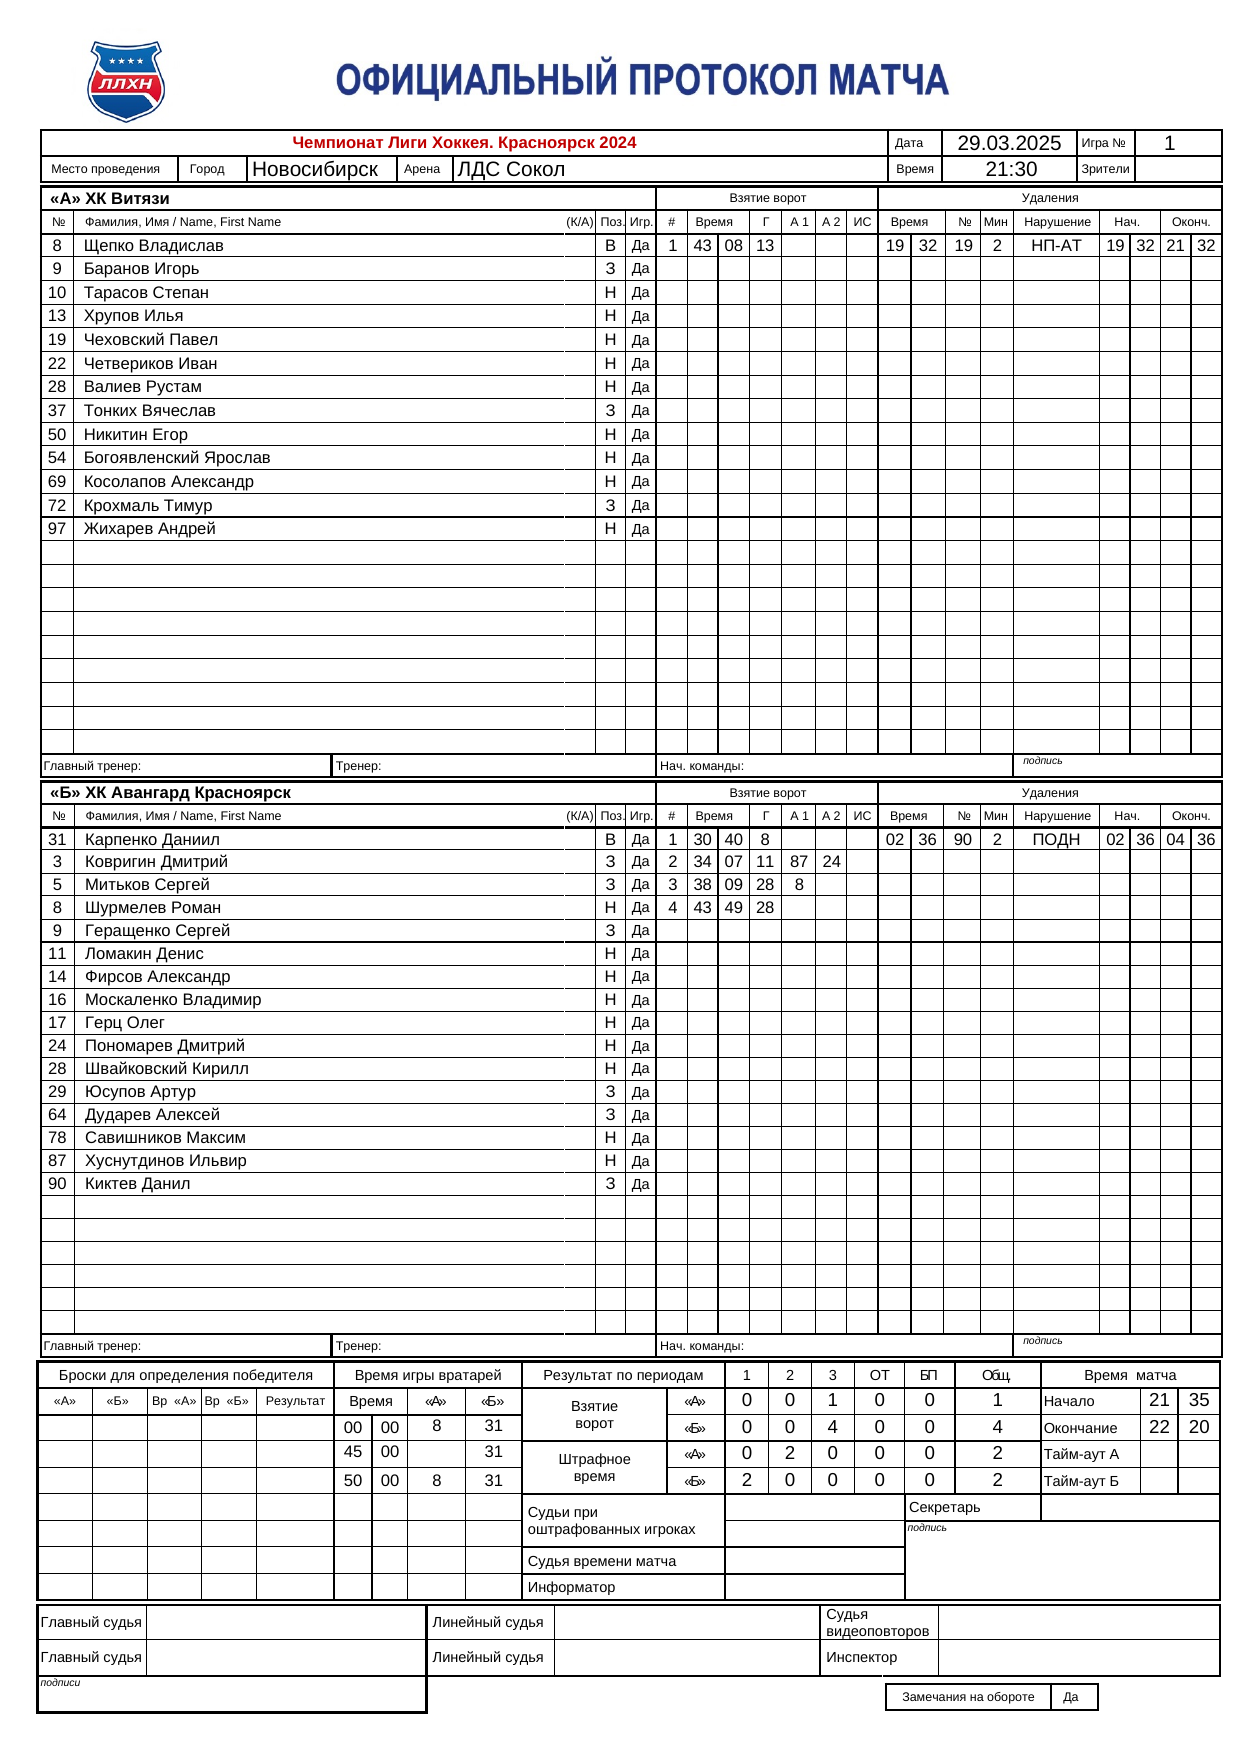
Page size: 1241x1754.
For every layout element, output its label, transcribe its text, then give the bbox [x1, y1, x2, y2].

table_cell [1161, 446, 1190, 469]
table_cell [1100, 659, 1129, 682]
table_cell [1192, 565, 1221, 587]
table_cell [1131, 1173, 1160, 1195]
table_cell [719, 1081, 749, 1103]
table_cell [912, 1127, 943, 1149]
table_cell [879, 920, 910, 941]
table_cell [1131, 1265, 1160, 1287]
table_cell [750, 257, 781, 280]
table_cell [657, 989, 687, 1011]
table_cell 13 [42, 305, 73, 327]
table_cell [912, 1265, 943, 1287]
table_cell [782, 1196, 815, 1218]
table_cell [944, 1058, 980, 1079]
table_cell [782, 494, 815, 516]
table_cell [912, 659, 945, 682]
table_header Дата [889, 131, 941, 155]
table_cell [782, 1150, 815, 1172]
table_cell Да [626, 328, 655, 351]
table_cell [912, 376, 945, 398]
table_cell Время [688, 211, 749, 233]
table_cell 90 [944, 829, 980, 849]
table_cell [981, 446, 1013, 469]
table_cell [565, 1242, 595, 1264]
table_cell [42, 683, 73, 706]
table_cell [879, 612, 910, 634]
table_cell Время [879, 805, 943, 826]
table_cell [981, 1196, 1013, 1218]
table_cell [1014, 850, 1099, 872]
table_cell [1161, 423, 1190, 445]
table_cell [74, 636, 564, 658]
table_cell ЛДС Сокол [454, 157, 887, 181]
table_cell [1161, 966, 1190, 987]
table_cell [944, 850, 980, 872]
table_cell [1192, 1058, 1221, 1079]
table_cell [719, 423, 749, 445]
table_cell Н [596, 966, 625, 987]
table_cell [847, 305, 877, 327]
table_cell [688, 1311, 717, 1333]
table_cell [719, 541, 749, 564]
table_cell [750, 920, 781, 941]
table_cell [946, 683, 980, 706]
table_cell [719, 399, 749, 422]
table_cell [912, 1173, 943, 1195]
table_cell 8 [42, 235, 73, 256]
table_cell 24 [42, 1035, 74, 1057]
table_cell [944, 1196, 980, 1218]
table_cell [74, 541, 564, 564]
table_cell Вр «А» [148, 1389, 201, 1413]
table_cell [257, 1521, 333, 1546]
table_cell 64 [42, 1104, 74, 1126]
table_cell [1014, 730, 1099, 753]
table_cell [719, 1311, 749, 1333]
table_cell [981, 1265, 1013, 1287]
table_cell [946, 470, 980, 493]
table_cell Да [626, 966, 655, 987]
table_cell № [944, 805, 980, 826]
table_cell [257, 1494, 333, 1520]
table_cell [1014, 281, 1099, 303]
table_cell 19 [946, 235, 980, 256]
table_cell [335, 1521, 371, 1546]
table_cell [148, 1468, 201, 1493]
table_cell [1100, 1081, 1129, 1103]
table_cell [1192, 1265, 1221, 1287]
table_cell Н [596, 1150, 625, 1172]
table_cell [981, 1104, 1013, 1126]
table_cell [847, 943, 877, 964]
table_cell [1042, 1495, 1219, 1520]
table_cell [93, 1574, 147, 1599]
table_cell [1100, 305, 1129, 327]
picture [5, 28, 1179, 129]
table_cell [946, 636, 980, 658]
table_cell «А» [39, 1389, 92, 1413]
table_cell Да [626, 1104, 655, 1126]
table_cell Фамилия, Имя / Name, First Name [74, 211, 565, 233]
table_header Взятие ворот [657, 188, 877, 209]
table_cell 00 [373, 1416, 407, 1440]
table_cell [657, 1127, 687, 1149]
table_cell [1131, 1288, 1160, 1310]
table_cell Фамилия, Имя / Name, First Name [75, 805, 565, 826]
table_cell [1192, 376, 1221, 398]
table_cell 36 [912, 829, 943, 849]
table_cell [981, 1219, 1013, 1241]
table_cell [1014, 707, 1099, 729]
table_cell [408, 1547, 465, 1573]
table_cell [782, 829, 815, 849]
table_cell [1161, 1219, 1190, 1241]
table_cell [657, 399, 687, 422]
table_cell [847, 352, 877, 374]
table_cell Да [626, 896, 655, 918]
table_cell [688, 1288, 717, 1310]
table_cell Г [750, 211, 781, 233]
table_cell [782, 235, 815, 256]
table_cell [750, 1196, 781, 1218]
table_cell [847, 707, 877, 729]
table_cell [596, 565, 625, 587]
table_cell [879, 470, 910, 493]
table_cell [657, 352, 687, 374]
table_cell [782, 1104, 815, 1126]
table_cell [565, 565, 595, 587]
table_cell [688, 966, 717, 987]
table_cell [1014, 257, 1099, 280]
table_cell Жихарев Андрей [74, 518, 564, 540]
table_cell [782, 943, 815, 964]
table_cell [1014, 683, 1099, 706]
table_cell [657, 943, 687, 964]
table_cell [879, 896, 910, 918]
table_cell [1100, 257, 1129, 280]
table_cell [257, 1441, 333, 1467]
table_cell Нач. команды: [657, 1335, 1012, 1356]
table_cell [1100, 1127, 1129, 1149]
table_cell [596, 683, 625, 706]
table_cell [879, 1012, 910, 1033]
table_cell [750, 399, 781, 422]
table_cell [1161, 874, 1190, 895]
table_cell [981, 896, 1013, 918]
table_cell Баранов Игорь [74, 257, 564, 280]
table_cell [816, 920, 846, 941]
table_cell [565, 874, 595, 895]
table_cell [847, 1058, 877, 1079]
table_cell [1100, 1196, 1129, 1218]
table_cell 45 [335, 1441, 371, 1467]
table_cell [74, 730, 564, 753]
table_cell [93, 1494, 147, 1520]
table_cell [981, 565, 1013, 587]
table_cell [74, 565, 564, 587]
table_cell [1100, 874, 1129, 895]
table_cell [782, 328, 815, 351]
table_cell [912, 257, 945, 280]
table_cell Арена [398, 157, 452, 181]
table_header Удаления [879, 188, 1221, 209]
table_cell [981, 989, 1013, 1011]
table_cell [1131, 1311, 1160, 1333]
table_cell [565, 659, 595, 682]
table_cell [1100, 1173, 1129, 1195]
table_cell [1131, 352, 1160, 374]
table_cell [565, 1173, 595, 1195]
table_cell 97 [42, 518, 73, 540]
table_cell [688, 399, 717, 422]
table_cell [1131, 281, 1160, 303]
table_cell [335, 1574, 371, 1599]
table_cell [1131, 1081, 1160, 1103]
table_cell Тайм-аут А [1042, 1441, 1140, 1467]
table_cell [626, 1219, 655, 1241]
table_cell [657, 470, 687, 493]
table_cell [657, 1242, 687, 1264]
table_cell [555, 1640, 819, 1675]
table_cell [847, 257, 877, 280]
table_cell 21 [1161, 235, 1190, 256]
table_cell [782, 920, 815, 941]
table_cell З [596, 494, 625, 516]
table_cell [782, 446, 815, 469]
table_cell [879, 850, 910, 872]
table_cell [1100, 707, 1129, 729]
table_cell [596, 636, 625, 658]
table_cell Да [626, 352, 655, 374]
table_cell [912, 612, 945, 634]
table_cell [408, 1441, 465, 1467]
table_cell [42, 707, 73, 729]
table_cell 3 [657, 874, 687, 895]
table_cell [42, 588, 73, 611]
table_cell [565, 829, 595, 849]
table_cell [1131, 1058, 1160, 1079]
table_cell [750, 588, 781, 611]
table_cell [750, 1081, 781, 1103]
table_cell [565, 352, 595, 374]
table_cell [981, 257, 1013, 280]
table_cell [74, 683, 564, 706]
table_cell [1100, 518, 1129, 540]
table_cell [816, 328, 846, 351]
table_cell [626, 1288, 655, 1310]
table_cell 0 [905, 1415, 954, 1440]
table_cell 24 [816, 850, 846, 872]
table_cell [847, 612, 877, 634]
table_cell 9 [42, 257, 73, 280]
table_cell [847, 376, 877, 398]
table_cell [1131, 588, 1160, 611]
table_cell [946, 588, 980, 611]
table_cell [1161, 1265, 1190, 1287]
table_cell 30 [688, 829, 717, 849]
table_cell [1161, 1081, 1190, 1103]
table_cell [626, 659, 655, 682]
table_cell 13 [750, 235, 781, 256]
table_cell [879, 989, 910, 1011]
table_cell [657, 257, 687, 280]
table_cell Да [626, 989, 655, 1011]
table_cell 3 [42, 850, 74, 872]
table_cell 2 [657, 850, 687, 872]
table_cell [1131, 1104, 1160, 1126]
table_cell [946, 328, 980, 351]
table_header БП [905, 1363, 954, 1387]
table_cell [816, 423, 846, 445]
table_cell [555, 1606, 819, 1639]
table_cell [42, 636, 73, 658]
table_cell [816, 659, 846, 682]
table_cell [335, 1494, 371, 1520]
table_cell 0 [855, 1468, 904, 1493]
table_cell 16 [42, 989, 74, 1011]
table_cell [688, 1081, 717, 1103]
table_cell [981, 1242, 1013, 1264]
table_cell [981, 281, 1013, 303]
table_cell 2 [726, 1468, 768, 1493]
table_cell [981, 399, 1013, 422]
table_cell [750, 446, 781, 469]
table_cell [1100, 588, 1129, 611]
table_cell [1131, 659, 1160, 682]
table_cell [565, 470, 595, 493]
table_cell 0 [855, 1415, 904, 1440]
table_cell Секретарь [906, 1495, 1040, 1520]
table_cell [816, 989, 846, 1011]
table_cell [944, 1081, 980, 1103]
table_cell [688, 565, 717, 587]
table_cell [750, 707, 781, 729]
table_cell 21:30 [943, 157, 1076, 181]
table_cell Н [596, 1012, 625, 1033]
table_cell [883, 1677, 1220, 1681]
table_cell [202, 1521, 256, 1546]
table_cell [782, 565, 815, 587]
table_cell [879, 730, 910, 753]
table_cell [1192, 399, 1221, 422]
table_cell [1192, 352, 1221, 374]
table_cell [847, 896, 877, 918]
table_cell 49 [719, 896, 749, 918]
table_cell [719, 1058, 749, 1079]
table_cell [1192, 683, 1221, 706]
table_cell Ломакин Денис [75, 943, 564, 964]
table_cell [1161, 1242, 1190, 1264]
table_cell [565, 235, 595, 256]
table_cell [981, 1012, 1013, 1033]
table_cell подпись [906, 1522, 1219, 1599]
table_cell [782, 399, 815, 422]
table_cell [42, 1219, 74, 1241]
table_cell [1014, 565, 1099, 587]
table_cell [657, 1196, 687, 1218]
table_cell [782, 896, 815, 918]
table_cell [688, 683, 717, 706]
table_cell [1014, 305, 1099, 327]
table_cell [1161, 281, 1190, 303]
table_cell Игр. [626, 805, 655, 826]
table_cell [1014, 1058, 1099, 1079]
table_header Броски для определения победителя [39, 1363, 333, 1387]
table_cell [1100, 399, 1129, 422]
table_cell 1 [657, 235, 687, 256]
table_cell [816, 896, 846, 918]
table_cell 31 [466, 1441, 521, 1467]
table_cell Н [596, 518, 625, 540]
table_cell [726, 1548, 904, 1573]
table_header Время игры вратарей [335, 1363, 521, 1387]
table_cell [750, 989, 781, 1011]
table_cell [657, 494, 687, 516]
table_cell [42, 659, 73, 682]
table_cell [912, 494, 945, 516]
table_cell [816, 399, 846, 422]
table_cell [75, 1311, 564, 1333]
table_cell [1192, 612, 1221, 634]
table_cell [565, 1127, 595, 1149]
table_cell [939, 1606, 1219, 1639]
table_cell А 1 [782, 211, 815, 233]
table_cell [1100, 850, 1129, 872]
table_cell [626, 1242, 655, 1264]
table_cell [688, 470, 717, 493]
table_cell [1014, 612, 1099, 634]
table_cell [750, 1012, 781, 1033]
table_cell Да [626, 1012, 655, 1033]
table_cell [944, 874, 980, 895]
table_cell [816, 1127, 846, 1149]
table_cell 29 [42, 1081, 74, 1103]
table_cell [1014, 588, 1099, 611]
table_header Общ. [956, 1363, 1040, 1387]
table_cell [879, 966, 910, 987]
table_cell [879, 683, 910, 706]
table_cell [1192, 1150, 1221, 1172]
table_cell [946, 541, 980, 564]
table_cell [565, 1035, 595, 1057]
table_cell [1161, 399, 1190, 422]
table_cell [688, 328, 717, 351]
table_cell [657, 305, 687, 327]
table_cell З [596, 399, 625, 422]
table_cell [657, 376, 687, 398]
table_cell [596, 659, 625, 682]
table_header «Б» ХК Авангард Красноярск [42, 783, 655, 803]
table_cell [688, 541, 717, 564]
table_cell 19 [42, 328, 73, 351]
table_cell [879, 943, 910, 964]
table_cell [847, 588, 877, 611]
table_cell [719, 305, 749, 327]
table_cell [596, 1242, 625, 1264]
table_cell Н [596, 305, 625, 327]
table_cell [688, 1265, 717, 1287]
table_cell Да [626, 943, 655, 964]
table_cell [912, 1219, 943, 1241]
table_cell 32 [1192, 235, 1221, 256]
table_cell Окончание [1042, 1415, 1140, 1440]
table_cell [688, 423, 717, 445]
table_cell [847, 1196, 877, 1218]
table_cell [565, 494, 595, 516]
table_cell [750, 1173, 781, 1195]
table_cell [688, 920, 717, 941]
table_cell [1131, 683, 1160, 706]
table_cell Н [596, 281, 625, 303]
table_cell Да [626, 281, 655, 303]
table_cell [946, 518, 980, 540]
table_cell [719, 1012, 749, 1033]
table_cell [74, 588, 564, 611]
table_cell [879, 494, 910, 516]
table_cell Инспектор [821, 1640, 938, 1675]
table_cell 43 [688, 896, 717, 918]
table_cell [981, 683, 1013, 706]
table_cell [565, 966, 595, 987]
table_cell [1192, 541, 1221, 564]
table_cell «А» [668, 1442, 724, 1467]
table_cell [912, 874, 943, 895]
table_cell Щепко Владислав [74, 235, 564, 256]
table_cell [1014, 1081, 1099, 1103]
table_cell 10 [42, 281, 73, 303]
table_cell [1014, 1288, 1099, 1310]
table_cell [847, 659, 877, 682]
table_cell [782, 281, 815, 303]
table_cell [688, 1035, 717, 1057]
table_cell [946, 281, 980, 303]
table_cell 50 [335, 1468, 371, 1493]
table_cell [946, 730, 980, 753]
table_cell [912, 470, 945, 493]
table_cell [912, 896, 943, 918]
table_cell [879, 588, 910, 611]
table_cell «Б» [668, 1468, 724, 1493]
table_cell [1014, 446, 1099, 469]
table_cell [1161, 636, 1190, 658]
table_cell [879, 1035, 910, 1057]
table_cell Взятие ворот [523, 1389, 666, 1440]
table_cell [981, 659, 1013, 682]
table_cell [719, 588, 749, 611]
table_cell [74, 707, 564, 729]
table_cell [719, 1196, 749, 1218]
table_cell [148, 1574, 201, 1599]
table_cell [626, 1311, 655, 1333]
table_cell [39, 1494, 92, 1520]
table_cell 4 [812, 1415, 854, 1440]
table_cell Геращенко Сергей [75, 920, 564, 941]
table_cell [596, 1265, 625, 1287]
table_cell [782, 1081, 815, 1103]
table_cell [1014, 1265, 1099, 1287]
table_cell [750, 636, 781, 658]
table_cell [75, 1196, 564, 1218]
table_cell 0 [769, 1415, 811, 1440]
table_cell [1161, 257, 1190, 280]
table_cell Н [596, 943, 625, 964]
table_cell [75, 1242, 564, 1264]
table_cell [1131, 707, 1160, 729]
table_cell [466, 1521, 521, 1546]
table_cell [1014, 1012, 1099, 1033]
table_cell [1161, 1150, 1190, 1172]
table_cell Герц Олег [75, 1012, 564, 1033]
table_cell [565, 1150, 595, 1172]
table_cell [202, 1441, 256, 1467]
table_cell [1161, 920, 1190, 941]
table_cell [42, 1311, 74, 1333]
table_cell 2 [769, 1442, 811, 1467]
table_cell [816, 829, 846, 849]
table_cell [912, 518, 945, 540]
table_cell [1192, 1288, 1221, 1310]
table_cell [782, 376, 815, 398]
table_cell Тренер: [333, 1335, 655, 1356]
table_cell [750, 518, 781, 540]
table_cell [75, 1288, 564, 1310]
table_cell Богоявленский Ярослав [74, 446, 564, 469]
table_cell [981, 850, 1013, 872]
table_cell [816, 874, 846, 895]
table_cell [782, 1219, 815, 1241]
table_cell Н [596, 352, 625, 374]
table_cell [466, 1547, 521, 1573]
table_cell [912, 565, 945, 587]
table_cell [1014, 1150, 1099, 1172]
table_cell Оконч. [1161, 211, 1221, 233]
table_cell [981, 494, 1013, 516]
table_cell [1131, 1012, 1160, 1033]
table_cell [39, 1416, 92, 1440]
table_cell (К/А) [565, 211, 595, 233]
table_cell 87 [42, 1150, 74, 1172]
table_header Игра № [1078, 131, 1134, 155]
table_cell [565, 1311, 595, 1333]
table_cell [719, 1150, 749, 1172]
table_cell [847, 518, 877, 540]
table_cell 0 [905, 1468, 954, 1493]
table_cell [565, 281, 595, 303]
table_cell [816, 1173, 846, 1195]
table_cell [1131, 896, 1160, 918]
table_cell 00 [373, 1468, 407, 1493]
table_cell [626, 707, 655, 729]
table_cell Мин [981, 805, 1013, 826]
table_cell Судьи при оштрафованных игроках [523, 1495, 724, 1546]
table_cell [257, 1468, 333, 1493]
table_cell [202, 1574, 256, 1599]
table_cell [596, 1219, 625, 1241]
table_cell 4 [657, 896, 687, 918]
table_cell [565, 989, 595, 1011]
table_cell [1192, 943, 1221, 964]
table_cell 31 [466, 1468, 521, 1493]
table_cell Главный тренер: [42, 1335, 330, 1356]
table_cell [816, 1104, 846, 1126]
table_cell Швайковский Кирилл [75, 1058, 564, 1079]
table_cell З [596, 874, 625, 895]
table_cell Поз. [596, 211, 625, 233]
table_cell [719, 376, 749, 398]
table_cell 87 [782, 850, 815, 872]
table_cell [879, 423, 910, 445]
table_cell [1161, 896, 1190, 918]
table_cell [816, 943, 846, 964]
table_cell [782, 966, 815, 987]
table_cell [782, 612, 815, 634]
table_cell [1161, 989, 1190, 1011]
table_cell 22 [1141, 1415, 1177, 1440]
table_cell [1192, 470, 1221, 493]
table_cell [257, 1547, 333, 1573]
table_cell В [596, 829, 625, 849]
table_cell [981, 943, 1013, 964]
table_cell [719, 1035, 749, 1057]
table_cell [981, 612, 1013, 634]
table_cell [688, 1012, 717, 1033]
table_cell [657, 636, 687, 658]
table_cell 4 [956, 1415, 1040, 1440]
table_cell [750, 305, 781, 327]
table_cell [981, 966, 1013, 987]
table_cell [688, 659, 717, 682]
table_cell З [596, 850, 625, 872]
table_cell [750, 659, 781, 682]
table_cell [782, 1288, 815, 1310]
table_cell [1131, 730, 1160, 753]
table_cell [719, 659, 749, 682]
table_cell Время [889, 157, 941, 181]
table_cell [1192, 1173, 1221, 1195]
table_cell [657, 1311, 687, 1333]
table_cell 0 [726, 1415, 768, 1440]
table_cell [719, 328, 749, 351]
table_cell Да [626, 1035, 655, 1057]
table_cell [1100, 966, 1129, 987]
table_cell [688, 1196, 717, 1218]
table_cell 34 [688, 850, 717, 872]
table_cell [1192, 707, 1221, 729]
table_cell [565, 446, 595, 469]
table_header 3 [812, 1363, 854, 1387]
table_cell Москаленко Владимир [75, 989, 564, 1011]
table_cell Время [688, 805, 749, 826]
table_cell Г [750, 805, 781, 826]
table_cell [912, 352, 945, 374]
table_cell [1192, 1035, 1221, 1057]
table_cell «Б » [466, 1389, 521, 1413]
table_cell [565, 305, 595, 327]
table_cell [596, 1311, 625, 1333]
table_cell [1100, 1104, 1129, 1126]
table_cell 21 [1141, 1389, 1177, 1413]
table_cell [565, 920, 595, 941]
table_cell [688, 1058, 717, 1079]
table_cell [1161, 850, 1190, 872]
table_cell [879, 707, 910, 729]
table_cell Да [626, 1127, 655, 1149]
table_cell [912, 636, 945, 658]
table_cell Информатор [523, 1575, 724, 1599]
table_cell А 2 [816, 805, 846, 826]
table_cell [816, 1311, 846, 1333]
table_cell [782, 1173, 815, 1195]
table_cell [719, 494, 749, 516]
table_cell [688, 305, 717, 327]
table_cell [726, 1521, 904, 1546]
table_cell [782, 470, 815, 493]
table_cell [816, 1288, 846, 1310]
table_cell [202, 1494, 256, 1520]
table_cell [39, 1547, 92, 1573]
table_cell [1161, 1058, 1190, 1079]
table_cell # [657, 211, 687, 233]
table_cell 28 [42, 376, 73, 398]
table_cell [847, 1127, 877, 1149]
table_cell [719, 1219, 749, 1241]
table_cell 50 [42, 423, 73, 445]
table_cell [847, 470, 877, 493]
table_cell [1100, 943, 1129, 964]
table_cell [1100, 1219, 1129, 1241]
table_cell [912, 281, 945, 303]
table_cell [74, 659, 564, 682]
table_cell [1161, 1012, 1190, 1033]
table_cell [912, 328, 945, 351]
table_cell Новосибирск [248, 157, 396, 181]
table_cell [847, 1288, 877, 1310]
table_cell 1 [657, 829, 687, 849]
table_cell [1131, 565, 1160, 587]
table_cell [782, 683, 815, 706]
table_cell [688, 281, 717, 303]
table_cell [750, 683, 781, 706]
table_cell Да [626, 1150, 655, 1172]
table_cell [1131, 920, 1160, 941]
table_cell [719, 1242, 749, 1264]
table_cell [1100, 1265, 1129, 1287]
table_cell [148, 1416, 201, 1440]
table_cell [565, 1104, 595, 1126]
table_cell [657, 281, 687, 303]
table_cell [1131, 305, 1160, 327]
table_cell [1161, 1035, 1190, 1057]
table_cell [912, 730, 945, 753]
table_cell [1131, 636, 1160, 658]
table_cell 2 [981, 829, 1013, 849]
table_cell [981, 874, 1013, 895]
table_cell [42, 1196, 74, 1218]
table_cell Нарушение [1014, 211, 1099, 233]
table_cell 69 [42, 470, 73, 493]
table_cell [939, 1640, 1219, 1675]
table_cell [847, 565, 877, 587]
table_cell [750, 541, 781, 564]
table_cell [1192, 659, 1221, 682]
table_cell [1131, 1219, 1160, 1241]
table_cell ИС [847, 805, 877, 826]
table_cell [565, 943, 595, 964]
table_cell Игр. [626, 211, 655, 233]
table_cell [912, 1242, 943, 1264]
table_cell [147, 1640, 425, 1675]
table_cell «Б» [668, 1415, 724, 1440]
table_cell [1161, 588, 1190, 611]
table_cell [847, 829, 877, 849]
table_header Взятие ворот [657, 783, 877, 803]
table_cell [816, 376, 846, 398]
table_cell [816, 1265, 846, 1287]
table_cell Город [179, 157, 246, 181]
table_cell [944, 1035, 980, 1057]
table_cell Да [626, 850, 655, 872]
table_cell 43 [688, 235, 717, 256]
table_cell З [596, 1081, 625, 1103]
table_cell [782, 352, 815, 374]
table_cell [750, 730, 781, 753]
table_cell 02 [879, 829, 910, 849]
table_cell [847, 730, 877, 753]
table_cell Судья времени матча [523, 1548, 724, 1573]
table_cell [688, 588, 717, 611]
table_cell [1192, 1311, 1221, 1333]
table_cell 8 [408, 1468, 465, 1493]
table_header 1 [1136, 131, 1221, 155]
table_cell Н [596, 989, 625, 1011]
table_cell [944, 1150, 980, 1172]
table_cell 2 [981, 235, 1013, 256]
table_cell подпись [1014, 1335, 1221, 1356]
table_cell [1131, 376, 1160, 398]
table_cell [816, 565, 846, 587]
table_cell [879, 541, 910, 564]
table_cell [1100, 1150, 1129, 1172]
table_cell [782, 541, 815, 564]
table_cell [1014, 989, 1099, 1011]
table_cell [1192, 1104, 1221, 1126]
table_cell [847, 423, 877, 445]
table_cell [565, 850, 595, 872]
table_cell [466, 1494, 521, 1520]
table_cell [1161, 1288, 1190, 1310]
table_cell [1100, 1311, 1129, 1333]
table_cell [1131, 399, 1160, 422]
table_cell [1161, 470, 1190, 493]
table_cell [1131, 518, 1160, 540]
table_cell [1131, 1242, 1160, 1264]
table_cell [750, 1311, 781, 1333]
table_cell [719, 1173, 749, 1195]
table_cell [946, 352, 980, 374]
table_cell Главный тренер: [42, 755, 330, 776]
table_cell [981, 423, 1013, 445]
table_cell [93, 1441, 147, 1467]
table_cell [847, 1104, 877, 1126]
table_cell [42, 612, 73, 634]
table_header 29.03.2025 [943, 131, 1076, 155]
table_cell [1192, 446, 1221, 469]
table_cell 08 [719, 235, 749, 256]
table_cell [596, 612, 625, 634]
table_cell [688, 1173, 717, 1195]
table_cell [1192, 1196, 1221, 1218]
table_cell [719, 707, 749, 729]
table_cell 19 [1100, 235, 1129, 256]
table_cell [912, 989, 943, 1011]
table_cell 09 [719, 874, 749, 895]
table_cell [912, 707, 945, 729]
table_cell [981, 1288, 1013, 1310]
table_cell 02 [1100, 829, 1129, 849]
table_cell Время [879, 211, 945, 233]
table_cell [719, 943, 749, 964]
table_cell [816, 446, 846, 469]
table_cell [912, 1104, 943, 1126]
table_cell Тарасов Степан [74, 281, 564, 303]
table_cell Начало [1042, 1389, 1140, 1413]
table_cell [782, 989, 815, 1011]
table_cell [657, 683, 687, 706]
table_cell [1014, 494, 1099, 516]
table_cell З [596, 1104, 625, 1126]
table_cell [565, 707, 595, 729]
table_cell 54 [42, 446, 73, 469]
table_cell [981, 636, 1013, 658]
table_cell [1014, 1196, 1099, 1218]
table_cell 72 [42, 494, 73, 516]
table_cell [816, 1058, 846, 1079]
table_cell [626, 588, 655, 611]
table_cell № [42, 211, 73, 233]
table_cell [1131, 1150, 1160, 1172]
table_cell 0 [726, 1389, 768, 1413]
table_cell Да [626, 376, 655, 398]
table_cell Да [626, 829, 655, 849]
table_cell [688, 1242, 717, 1264]
table_cell [1100, 920, 1129, 941]
table_cell [912, 1196, 943, 1218]
table_cell [1131, 1127, 1160, 1149]
table_cell [944, 896, 980, 918]
table_cell [1014, 943, 1099, 964]
table_cell [257, 1416, 333, 1440]
table_cell Да [626, 423, 655, 445]
table_cell [879, 281, 910, 303]
table_cell [626, 730, 655, 753]
table_cell Пономарев Дмитрий [75, 1035, 564, 1057]
table_cell [565, 1012, 595, 1033]
table_cell [626, 1196, 655, 1218]
table_cell [719, 257, 749, 280]
table_cell 07 [719, 850, 749, 872]
table_cell Да [626, 874, 655, 895]
table_cell [719, 966, 749, 987]
table_cell [657, 588, 687, 611]
table_cell 8 [408, 1416, 465, 1440]
table_cell [879, 399, 910, 422]
table_cell [688, 612, 717, 634]
table_header Удаления [879, 783, 1221, 803]
table_cell [626, 565, 655, 587]
table_cell 8 [782, 874, 815, 895]
table_cell Шурмелев Роман [75, 896, 564, 918]
table_cell [946, 565, 980, 587]
table_cell «А» [668, 1389, 724, 1413]
table_cell [657, 1173, 687, 1195]
table_cell 0 [726, 1442, 768, 1467]
table_cell [782, 707, 815, 729]
table_cell [719, 1288, 749, 1310]
table_cell [1014, 376, 1099, 398]
table_cell [1192, 1012, 1221, 1033]
table_cell [816, 612, 846, 634]
table_cell [565, 636, 595, 658]
table_cell Результат [257, 1389, 333, 1413]
table_cell [688, 352, 717, 374]
table_cell [42, 565, 73, 587]
table_cell [565, 1265, 595, 1287]
table_cell Время [335, 1389, 407, 1413]
table_cell [981, 707, 1013, 729]
table_cell [565, 683, 595, 706]
table_cell [1014, 659, 1099, 682]
table_cell [408, 1494, 465, 1520]
table_cell [912, 1288, 943, 1310]
table_cell [750, 1058, 781, 1079]
table_cell [148, 1494, 201, 1520]
table_cell [1100, 636, 1129, 658]
table_cell З [596, 1173, 625, 1195]
table_cell Да [626, 470, 655, 493]
table_cell [750, 1242, 781, 1264]
table_cell [657, 966, 687, 987]
table_cell [1100, 352, 1129, 374]
table_cell [565, 1219, 595, 1241]
table_cell Главный судья [39, 1640, 146, 1675]
table_cell [981, 1173, 1013, 1195]
table_cell [657, 659, 687, 682]
table_cell 19 [879, 235, 910, 256]
table_cell [626, 636, 655, 658]
table_cell Четвериков Иван [74, 352, 564, 374]
table_cell [847, 1081, 877, 1103]
table_cell [1161, 1127, 1190, 1149]
table_cell 0 [905, 1389, 954, 1413]
table_header «А» ХК Витязи [42, 188, 655, 209]
table_cell 00 [373, 1441, 407, 1467]
table_cell [1161, 305, 1190, 327]
table_cell 36 [1131, 829, 1160, 849]
table_cell [1131, 966, 1160, 987]
table_cell [782, 1012, 815, 1033]
table_cell [1100, 446, 1129, 469]
table_cell [719, 920, 749, 941]
table_cell [816, 1242, 846, 1264]
table_cell [1100, 989, 1129, 1011]
table_cell [847, 446, 877, 469]
table_cell [1131, 541, 1160, 564]
table_cell Н [596, 376, 625, 398]
table_cell [782, 1265, 815, 1287]
table_cell Да [626, 257, 655, 280]
table_cell 0 [769, 1468, 811, 1493]
table_cell [657, 1104, 687, 1126]
table_cell [1100, 1058, 1129, 1079]
table_cell [750, 565, 781, 587]
table_cell [1192, 588, 1221, 611]
table_cell [147, 1606, 425, 1639]
table_cell [1161, 1311, 1190, 1333]
table_cell [1131, 328, 1160, 351]
table_cell [596, 1196, 625, 1218]
table_cell [93, 1468, 147, 1493]
table_cell [750, 328, 781, 351]
table_cell [879, 1242, 910, 1264]
table_cell 2 [956, 1442, 1040, 1467]
table_cell [750, 1219, 781, 1241]
table_cell 11 [42, 943, 74, 964]
table_cell [912, 446, 945, 469]
table_cell [879, 1288, 910, 1310]
table_cell [719, 470, 749, 493]
table_cell [912, 399, 945, 422]
table_cell Н [596, 1127, 625, 1149]
table_cell [946, 494, 980, 516]
table_cell [1131, 989, 1160, 1011]
table_cell ПОДН [1014, 829, 1099, 849]
table_cell [847, 874, 877, 895]
table_cell [847, 1265, 877, 1287]
table_cell [879, 636, 910, 658]
table_cell [847, 494, 877, 516]
table_cell 1 [956, 1389, 1040, 1413]
table_cell [93, 1521, 147, 1546]
table_cell [847, 328, 877, 351]
table_cell [719, 352, 749, 374]
table_cell [1014, 518, 1099, 540]
table_cell [750, 612, 781, 634]
table_cell [1100, 683, 1129, 706]
table_cell # [657, 805, 687, 826]
table_cell [944, 1288, 980, 1310]
table_cell [1100, 376, 1129, 398]
table_cell [657, 1288, 687, 1310]
table_cell [565, 730, 595, 753]
table_cell [1014, 1242, 1099, 1264]
table_cell [688, 518, 717, 540]
table_cell Да [626, 235, 655, 256]
table_cell [946, 659, 980, 682]
table_cell [408, 1521, 465, 1546]
table_cell [42, 730, 73, 753]
table_cell [879, 446, 910, 469]
table_cell [1100, 565, 1129, 587]
table_cell [879, 257, 910, 280]
table_cell [946, 305, 980, 327]
table_cell [657, 1058, 687, 1079]
table_cell Н [596, 446, 625, 469]
table_cell Вр «Б» [202, 1389, 256, 1413]
table_cell [657, 518, 687, 540]
table_cell [148, 1521, 201, 1546]
table_cell [1014, 1219, 1099, 1241]
table_cell [1014, 874, 1099, 895]
table_cell [816, 1012, 846, 1033]
table_cell [148, 1547, 201, 1573]
table_cell [750, 966, 781, 987]
table_cell [657, 328, 687, 351]
table_cell [719, 281, 749, 303]
table_cell [912, 305, 945, 327]
table_cell [879, 1081, 910, 1103]
table_cell Хуснутдинов Ильвир [75, 1150, 564, 1172]
table_cell «Б» [93, 1389, 147, 1413]
table_cell [719, 565, 749, 587]
table_cell Митьков Сергей [75, 874, 564, 895]
table_cell [750, 281, 781, 303]
table_cell (К/А) [565, 805, 595, 826]
table_cell [1014, 1035, 1099, 1057]
table_cell [816, 683, 846, 706]
table_cell [688, 1150, 717, 1172]
table_cell Да [626, 305, 655, 327]
table_cell [912, 850, 943, 872]
table_cell [626, 541, 655, 564]
table_cell [42, 541, 73, 564]
table_cell 0 [905, 1442, 954, 1467]
table_cell [847, 235, 877, 256]
table_cell [1192, 1081, 1221, 1103]
table_cell [1192, 730, 1221, 753]
table_cell подпись [1014, 755, 1221, 776]
table_cell [879, 305, 910, 327]
table_cell [1141, 1441, 1177, 1467]
table_cell [946, 707, 980, 729]
table_cell Нач. команды: [657, 755, 1012, 776]
table_cell [565, 541, 595, 564]
table_cell [626, 683, 655, 706]
table_cell [816, 257, 846, 280]
table_cell [1161, 352, 1190, 374]
table_cell [1100, 730, 1129, 753]
table_cell [816, 235, 846, 256]
table_cell [42, 1288, 74, 1310]
table_cell [726, 1575, 904, 1599]
table_cell [373, 1574, 407, 1599]
table_cell Нач. [1100, 805, 1160, 826]
table_cell [657, 1265, 687, 1287]
table_cell [1161, 518, 1190, 540]
table_cell [719, 636, 749, 658]
table_cell [202, 1547, 256, 1573]
table_cell [565, 896, 595, 918]
table_cell [1014, 920, 1099, 941]
table_cell 14 [42, 966, 74, 987]
table_cell [1014, 1173, 1099, 1195]
table_cell [944, 943, 980, 964]
table_cell [1131, 257, 1160, 280]
table_cell 36 [1192, 829, 1221, 849]
table_header ОТ [855, 1363, 904, 1387]
table_cell 0 [812, 1468, 854, 1493]
table_cell [1192, 423, 1221, 445]
table_cell [750, 376, 781, 398]
table_cell [879, 1265, 910, 1287]
table_cell [847, 541, 877, 564]
table_cell [946, 399, 980, 422]
table_cell [1161, 659, 1190, 682]
table_cell [944, 1173, 980, 1195]
table_cell 38 [688, 874, 717, 895]
table_cell [688, 1219, 717, 1241]
table_cell [93, 1416, 147, 1440]
table_cell [565, 1288, 595, 1310]
table_cell [816, 352, 846, 374]
table_cell [1131, 446, 1160, 469]
table_cell [816, 305, 846, 327]
table_header Замечания на обороте [887, 1685, 1050, 1709]
table_cell [847, 1150, 877, 1172]
table_cell [1161, 730, 1190, 753]
table_cell [596, 588, 625, 611]
table_cell Зрители [1078, 157, 1134, 181]
table_cell [782, 1242, 815, 1264]
table_cell 90 [42, 1173, 74, 1195]
table_cell [816, 1035, 846, 1057]
table_cell [1179, 1441, 1219, 1467]
table_cell № [946, 211, 980, 233]
table_cell [847, 1035, 877, 1057]
table_cell [750, 494, 781, 516]
table_cell [726, 1495, 904, 1520]
table_cell [750, 1265, 781, 1287]
table_cell [688, 376, 717, 398]
table_cell [1192, 1242, 1221, 1264]
table_cell Поз. [596, 805, 625, 826]
table_cell Штрафное время [523, 1442, 666, 1493]
table_cell Н [596, 1058, 625, 1079]
table_cell [1136, 157, 1221, 181]
table_cell [1100, 541, 1129, 564]
table_cell [782, 1058, 815, 1079]
table_cell Мин [981, 211, 1013, 233]
table_cell [74, 612, 564, 634]
table_cell [719, 1265, 749, 1287]
table_cell [946, 257, 980, 280]
table_cell [39, 1441, 92, 1467]
table_cell НП-АТ [1014, 235, 1099, 256]
table_cell [1192, 966, 1221, 987]
table_cell А 1 [782, 805, 815, 826]
table_cell [879, 1058, 910, 1079]
table_cell [1014, 352, 1099, 374]
table_cell Н [596, 423, 625, 445]
table_cell [657, 730, 687, 753]
table_cell [750, 1288, 781, 1310]
table_cell [944, 1012, 980, 1033]
table_cell [1192, 636, 1221, 658]
table_cell [42, 1265, 74, 1287]
table_cell [1192, 494, 1221, 516]
table_cell [981, 376, 1013, 398]
table_cell [847, 399, 877, 422]
table_cell [816, 1219, 846, 1241]
table_cell [912, 966, 943, 987]
table_cell 11 [750, 850, 781, 872]
table_cell [719, 612, 749, 634]
table_cell [879, 1150, 910, 1172]
table_cell [981, 730, 1013, 753]
table_cell [688, 730, 717, 753]
table_cell [946, 446, 980, 469]
table_cell [981, 1127, 1013, 1149]
table_cell [596, 1288, 625, 1310]
table_cell 0 [855, 1389, 904, 1413]
table_cell [1100, 1242, 1129, 1264]
table_cell [946, 376, 980, 398]
table_cell [657, 541, 687, 564]
table_cell [944, 1104, 980, 1126]
table_cell [1131, 1196, 1160, 1218]
table_cell [688, 636, 717, 658]
table_cell Оконч. [1161, 805, 1221, 826]
table_cell [657, 612, 687, 634]
table_cell [944, 1265, 980, 1287]
table_cell [981, 328, 1013, 351]
table_cell [981, 470, 1013, 493]
table_cell [912, 1058, 943, 1079]
table_cell [912, 1150, 943, 1172]
table_cell [1014, 328, 1099, 351]
table_cell [847, 1012, 877, 1033]
table_cell [1100, 494, 1129, 516]
table_cell [816, 1196, 846, 1218]
table_cell [1131, 423, 1160, 445]
table_cell [565, 612, 595, 634]
table_cell [782, 730, 815, 753]
table_cell [1192, 850, 1221, 872]
table_cell [596, 730, 625, 753]
table_cell [657, 1219, 687, 1241]
table_cell [565, 1196, 595, 1218]
table_cell 28 [750, 896, 781, 918]
table_cell [879, 565, 910, 587]
table_cell [816, 1081, 846, 1103]
table_cell [596, 541, 625, 564]
table_cell [719, 446, 749, 469]
table_cell Нарушение [1014, 805, 1099, 826]
table_cell [912, 1035, 943, 1057]
table_cell [782, 518, 815, 540]
table_cell [981, 352, 1013, 374]
table_cell [1014, 399, 1099, 422]
table_cell [879, 352, 910, 374]
table_cell [39, 1521, 92, 1546]
table_cell [408, 1574, 465, 1599]
table_cell [688, 707, 717, 729]
table_cell [1161, 1104, 1190, 1126]
table_cell [816, 541, 846, 564]
table_cell [981, 920, 1013, 941]
table_cell В [596, 235, 625, 256]
table_cell [1014, 1127, 1099, 1149]
table_cell [1100, 281, 1129, 303]
table_cell 28 [750, 874, 781, 895]
table_cell [847, 1311, 877, 1333]
table_cell 8 [42, 896, 74, 918]
table_cell [879, 1127, 910, 1149]
table_cell [1161, 612, 1190, 634]
table_cell [847, 989, 877, 1011]
table_cell [596, 707, 625, 729]
table_cell [1131, 943, 1160, 964]
table_cell 17 [42, 1012, 74, 1033]
table_cell Судья видеоповторов [821, 1606, 938, 1639]
table_cell [148, 1441, 201, 1467]
table_cell [750, 352, 781, 374]
table_cell подписи [39, 1677, 425, 1711]
table_cell [1131, 612, 1160, 634]
table_cell [847, 920, 877, 941]
table_cell [912, 423, 945, 445]
table_cell [1192, 281, 1221, 303]
table_cell [981, 1150, 1013, 1172]
table_cell [93, 1547, 147, 1573]
table_cell Косолапов Александр [74, 470, 564, 493]
table_cell [912, 1081, 943, 1103]
table_cell [944, 1219, 980, 1241]
table_cell [1131, 1035, 1160, 1057]
table_cell «А» [408, 1389, 465, 1413]
table_cell [335, 1547, 371, 1573]
table_cell [75, 1219, 564, 1241]
table_cell [782, 588, 815, 611]
table_cell [816, 966, 846, 987]
table_cell Нач. [1100, 211, 1160, 233]
table_cell [981, 1058, 1013, 1079]
table_cell Фирсов Александр [75, 966, 564, 987]
table_cell [565, 328, 595, 351]
table_cell Н [596, 470, 625, 493]
table_cell [565, 518, 595, 540]
table_cell [657, 707, 687, 729]
table_cell [981, 305, 1013, 327]
table_cell [879, 1196, 910, 1218]
table_cell [782, 1035, 815, 1057]
table_cell [1161, 1173, 1190, 1195]
table_cell [1131, 494, 1160, 516]
table_cell [257, 1574, 333, 1599]
table_cell [816, 470, 846, 493]
table_cell [565, 423, 595, 445]
table_cell [688, 989, 717, 1011]
table_cell [1100, 612, 1129, 634]
table_cell 40 [719, 829, 749, 849]
table_cell Н [596, 328, 625, 351]
table_cell А 2 [816, 211, 846, 233]
table_cell Хрупов Илья [74, 305, 564, 327]
table_cell [912, 541, 945, 564]
table_cell [657, 1150, 687, 1172]
table_cell [565, 588, 595, 611]
table_cell Н [596, 896, 625, 918]
table_cell [1192, 1219, 1221, 1241]
table_cell 04 [1161, 829, 1190, 849]
table_cell [847, 281, 877, 303]
table_cell [1192, 989, 1221, 1011]
table_cell Да [626, 518, 655, 540]
table_cell [565, 376, 595, 398]
table_cell 5 [42, 874, 74, 895]
table_cell [657, 1012, 687, 1033]
table_cell [1100, 1035, 1129, 1057]
table_cell [1192, 518, 1221, 540]
table_cell [944, 1127, 980, 1149]
table_cell [816, 1150, 846, 1172]
table_cell [879, 1311, 910, 1333]
table_cell [981, 588, 1013, 611]
table_cell З [596, 257, 625, 280]
table_cell [1141, 1468, 1177, 1493]
table_cell 2 [956, 1468, 1040, 1493]
table_cell [879, 376, 910, 398]
table_cell [782, 659, 815, 682]
table_cell [879, 1104, 910, 1126]
table_cell [1179, 1468, 1219, 1493]
table_cell [1100, 896, 1129, 918]
table_cell 32 [1131, 235, 1160, 256]
table_cell [1100, 423, 1129, 445]
table_cell Карпенко Даниил [75, 829, 564, 849]
table_cell 9 [42, 920, 74, 941]
table_cell [1161, 328, 1190, 351]
table_cell [981, 518, 1013, 540]
table_cell Тонких Вячеслав [74, 399, 564, 422]
table_cell Ковригин Дмитрий [75, 850, 564, 872]
table_cell [750, 1150, 781, 1172]
table_cell Да [626, 1173, 655, 1195]
table_header Время матча [1042, 1363, 1219, 1387]
table_cell [719, 730, 749, 753]
table_cell Линейный судья [428, 1606, 554, 1639]
table_cell [750, 423, 781, 445]
table_cell [719, 1127, 749, 1149]
table_cell Юсупов Артур [75, 1081, 564, 1103]
table_cell [626, 612, 655, 634]
table_cell Да [626, 1081, 655, 1103]
table_cell Тренер: [333, 755, 655, 776]
table_cell [1014, 470, 1099, 493]
table_cell [847, 1219, 877, 1241]
table_cell [816, 494, 846, 516]
table_cell Киктев Данил [75, 1173, 564, 1195]
table_cell [1100, 328, 1129, 351]
table_cell [466, 1574, 521, 1599]
table_cell [202, 1468, 256, 1493]
table_cell [373, 1547, 407, 1573]
table_cell [1100, 470, 1129, 493]
table_cell 28 [42, 1058, 74, 1079]
table_cell [750, 1035, 781, 1057]
table_cell Крохмаль Тимур [74, 494, 564, 516]
table_cell [688, 1127, 717, 1149]
table_cell [565, 257, 595, 280]
table_cell [1161, 565, 1190, 587]
table_cell [879, 874, 910, 895]
table_cell [946, 612, 980, 634]
table_cell Чеховский Павел [74, 328, 564, 351]
table_cell Валиев Рустам [74, 376, 564, 398]
table_cell ИС [847, 211, 877, 233]
table_cell 0 [855, 1442, 904, 1467]
table_cell [944, 966, 980, 987]
table_cell [1100, 1288, 1129, 1310]
table_cell Да [626, 920, 655, 941]
table_cell [1014, 423, 1099, 445]
table_cell [912, 683, 945, 706]
table_cell [944, 920, 980, 941]
table_cell [1161, 707, 1190, 729]
table_cell [1161, 376, 1190, 398]
table_cell [879, 328, 910, 351]
table_cell [657, 565, 687, 587]
table_cell 0 [769, 1389, 811, 1413]
table_cell [946, 423, 980, 445]
table_cell [1014, 896, 1099, 918]
table_cell [981, 541, 1013, 564]
table_header 2 [769, 1363, 811, 1387]
table_cell [879, 1173, 910, 1195]
table_cell Да [626, 494, 655, 516]
table_header Чемпионат Лиги Хоккея. Красноярск 2024 [42, 131, 887, 155]
table_cell [944, 1242, 980, 1264]
table_cell Да [626, 1058, 655, 1079]
table_cell [1014, 1104, 1099, 1126]
table_cell [750, 943, 781, 964]
table_cell [657, 1081, 687, 1103]
table_cell [782, 423, 815, 445]
table_cell [657, 423, 687, 445]
table_cell [39, 1468, 92, 1493]
table_cell [1014, 541, 1099, 564]
table_header 1 [726, 1363, 768, 1387]
table_cell [816, 707, 846, 729]
table_cell [912, 943, 943, 964]
table_cell [912, 588, 945, 611]
table_cell [1192, 920, 1221, 941]
table_cell [565, 1081, 595, 1103]
table_cell Дударев Алексей [75, 1104, 564, 1126]
table_cell Н [596, 1035, 625, 1057]
table_cell [688, 257, 717, 280]
table_cell [1131, 874, 1160, 895]
table_cell [816, 518, 846, 540]
table_cell [816, 636, 846, 658]
table_cell [1161, 683, 1190, 706]
table_cell [688, 494, 717, 516]
table_cell 31 [42, 829, 74, 849]
table_cell [657, 446, 687, 469]
table_cell 32 [912, 235, 945, 256]
table_cell [428, 1677, 882, 1711]
table_cell [981, 1311, 1013, 1333]
table_cell [847, 683, 877, 706]
table_cell [750, 1104, 781, 1126]
table_cell 20 [1179, 1415, 1219, 1440]
table_cell [688, 446, 717, 469]
table_cell [39, 1574, 92, 1599]
table_cell [750, 1127, 781, 1149]
table_cell [657, 1035, 687, 1057]
table_cell [688, 943, 717, 964]
table_cell 31 [466, 1416, 521, 1440]
table_cell [847, 1173, 877, 1195]
table_cell [847, 1242, 877, 1264]
table_cell [1192, 257, 1221, 280]
table_cell [912, 920, 943, 941]
table_cell [750, 470, 781, 493]
table_cell Никитин Егор [74, 423, 564, 445]
table_cell [1014, 1311, 1099, 1333]
table_cell [1014, 636, 1099, 658]
table_cell Савишников Максим [75, 1127, 564, 1149]
table_cell [1161, 494, 1190, 516]
table_cell 22 [42, 352, 73, 374]
table_header Результат по периодам [523, 1363, 724, 1387]
table_cell [816, 730, 846, 753]
table_cell [42, 1242, 74, 1264]
table_cell [1131, 850, 1160, 872]
table_cell [782, 257, 815, 280]
table_cell [1100, 1012, 1129, 1033]
table_cell [782, 1127, 815, 1149]
table_cell [657, 920, 687, 941]
table_cell [688, 1104, 717, 1126]
table_cell Место проведения [42, 157, 177, 181]
table_cell [1192, 328, 1221, 351]
table_cell [782, 305, 815, 327]
table_cell Да [626, 399, 655, 422]
table_cell [1192, 305, 1221, 327]
table_cell [847, 850, 877, 872]
table_cell [373, 1521, 407, 1546]
table_cell [816, 281, 846, 303]
table_cell [847, 636, 877, 658]
table_cell [719, 1104, 749, 1126]
table_cell [1161, 1196, 1190, 1218]
table_cell 78 [42, 1127, 74, 1149]
table_cell [719, 683, 749, 706]
table_cell [1131, 470, 1160, 493]
table_cell [782, 1311, 815, 1333]
table_cell [944, 989, 980, 1011]
table_cell [981, 1081, 1013, 1103]
table_cell [816, 588, 846, 611]
table_cell [1161, 943, 1190, 964]
table_cell [1161, 541, 1190, 564]
table_cell [1099, 1682, 1220, 1711]
table_cell Линейный судья [428, 1640, 554, 1675]
table_cell 00 [335, 1416, 371, 1440]
table_cell [1192, 896, 1221, 918]
table_cell Да [626, 446, 655, 469]
table_cell [626, 1265, 655, 1287]
table_cell [1192, 1127, 1221, 1149]
table_cell [719, 518, 749, 540]
table_cell 35 [1179, 1389, 1219, 1413]
table_cell [879, 659, 910, 682]
table_cell [879, 1219, 910, 1241]
table_cell [373, 1494, 407, 1520]
table_cell [719, 989, 749, 1011]
table_cell № [42, 805, 74, 826]
table_cell [1192, 874, 1221, 895]
table_cell [782, 636, 815, 658]
table_cell З [596, 920, 625, 941]
table_cell [565, 1058, 595, 1079]
table_cell [75, 1265, 564, 1287]
table_header Да [1052, 1685, 1097, 1709]
table_cell [912, 1311, 943, 1333]
table_cell [981, 1035, 1013, 1057]
table_cell [879, 518, 910, 540]
table_cell 1 [812, 1389, 854, 1413]
table_cell 0 [812, 1442, 854, 1467]
table_cell 8 [750, 829, 781, 849]
table_cell 37 [42, 399, 73, 422]
table_cell [912, 1012, 943, 1033]
table_cell [944, 1311, 980, 1333]
table_cell [1014, 966, 1099, 987]
table_cell Тайм-аут Б [1042, 1468, 1140, 1493]
table_cell Главный судья [39, 1606, 146, 1639]
table_cell [847, 966, 877, 987]
table_cell [565, 399, 595, 422]
table_cell [202, 1416, 256, 1440]
